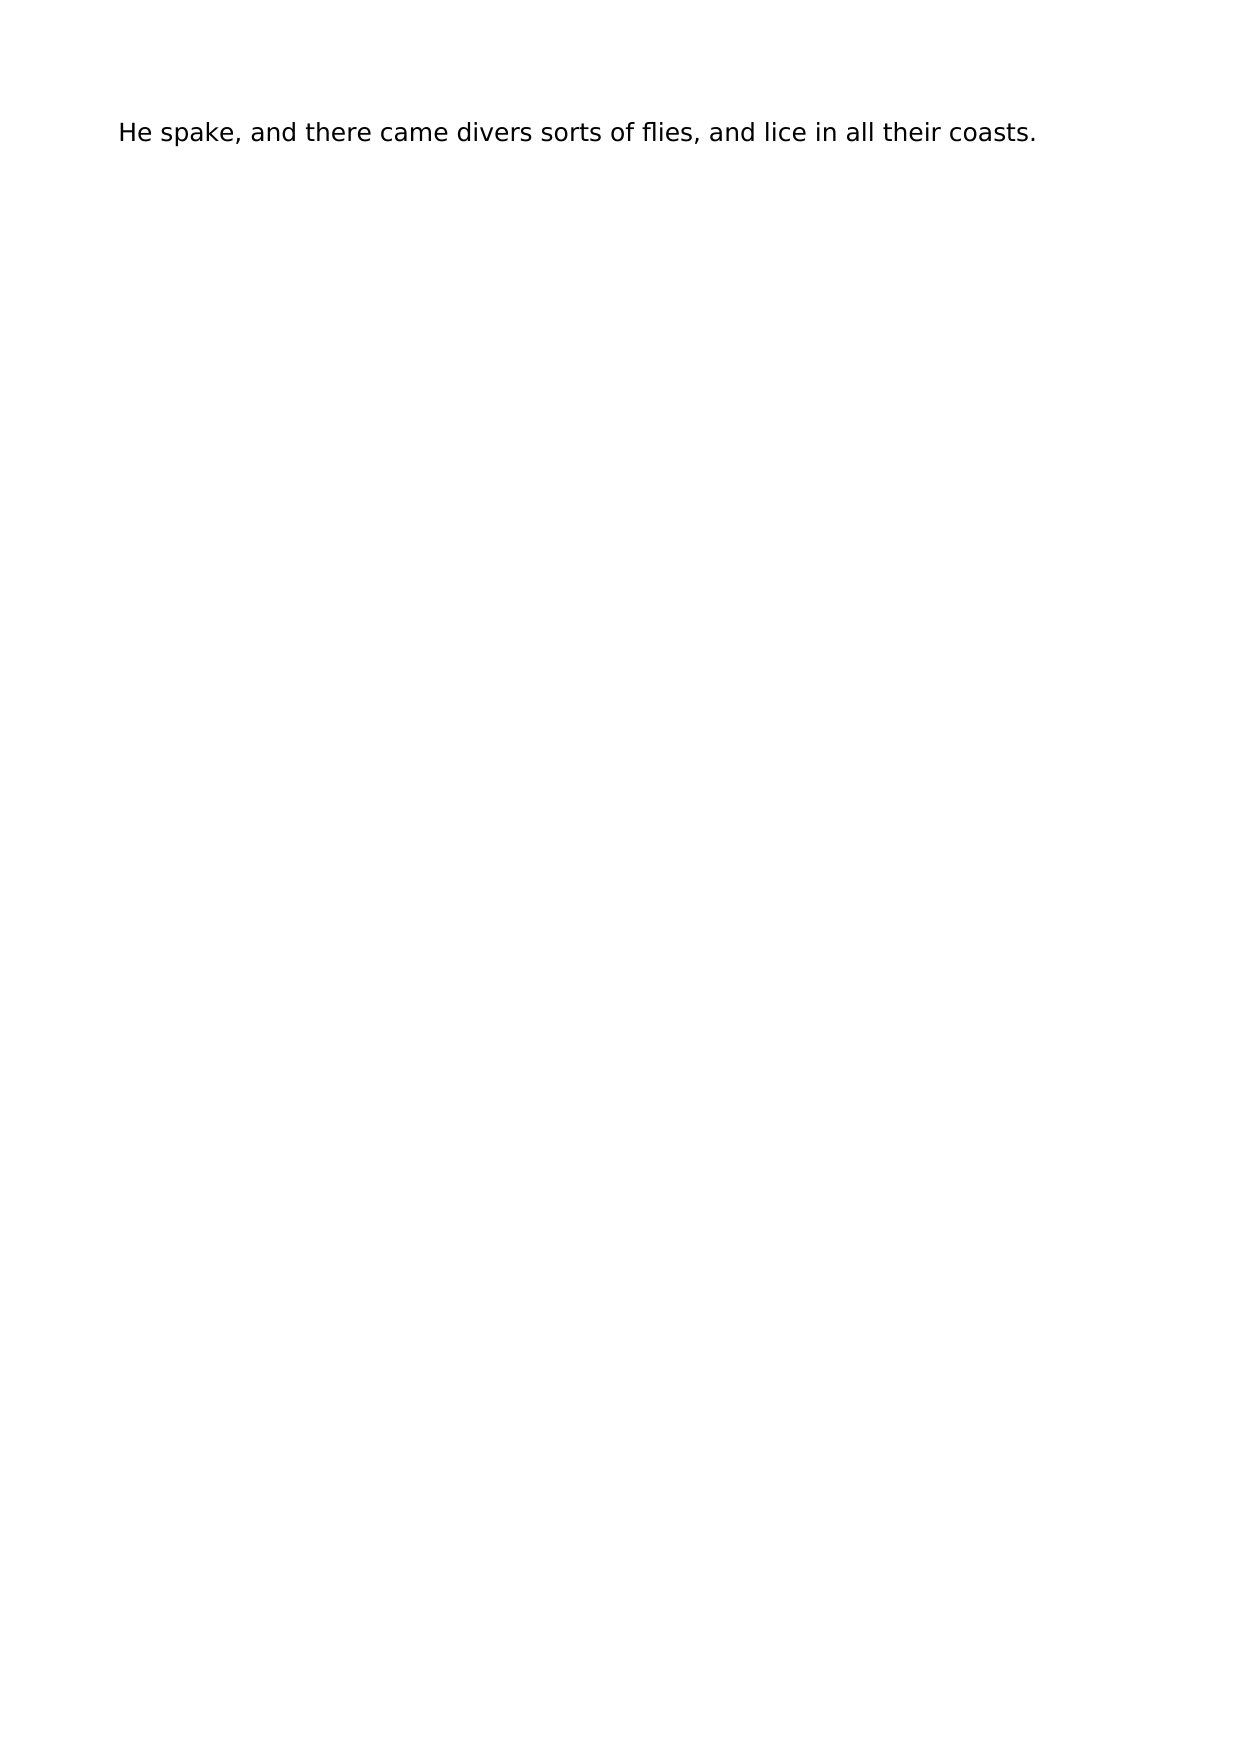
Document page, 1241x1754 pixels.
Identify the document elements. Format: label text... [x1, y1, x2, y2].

text He spake, and there came divers sorts of flies, and lice in all their coasts. [118, 118, 1122, 147]
